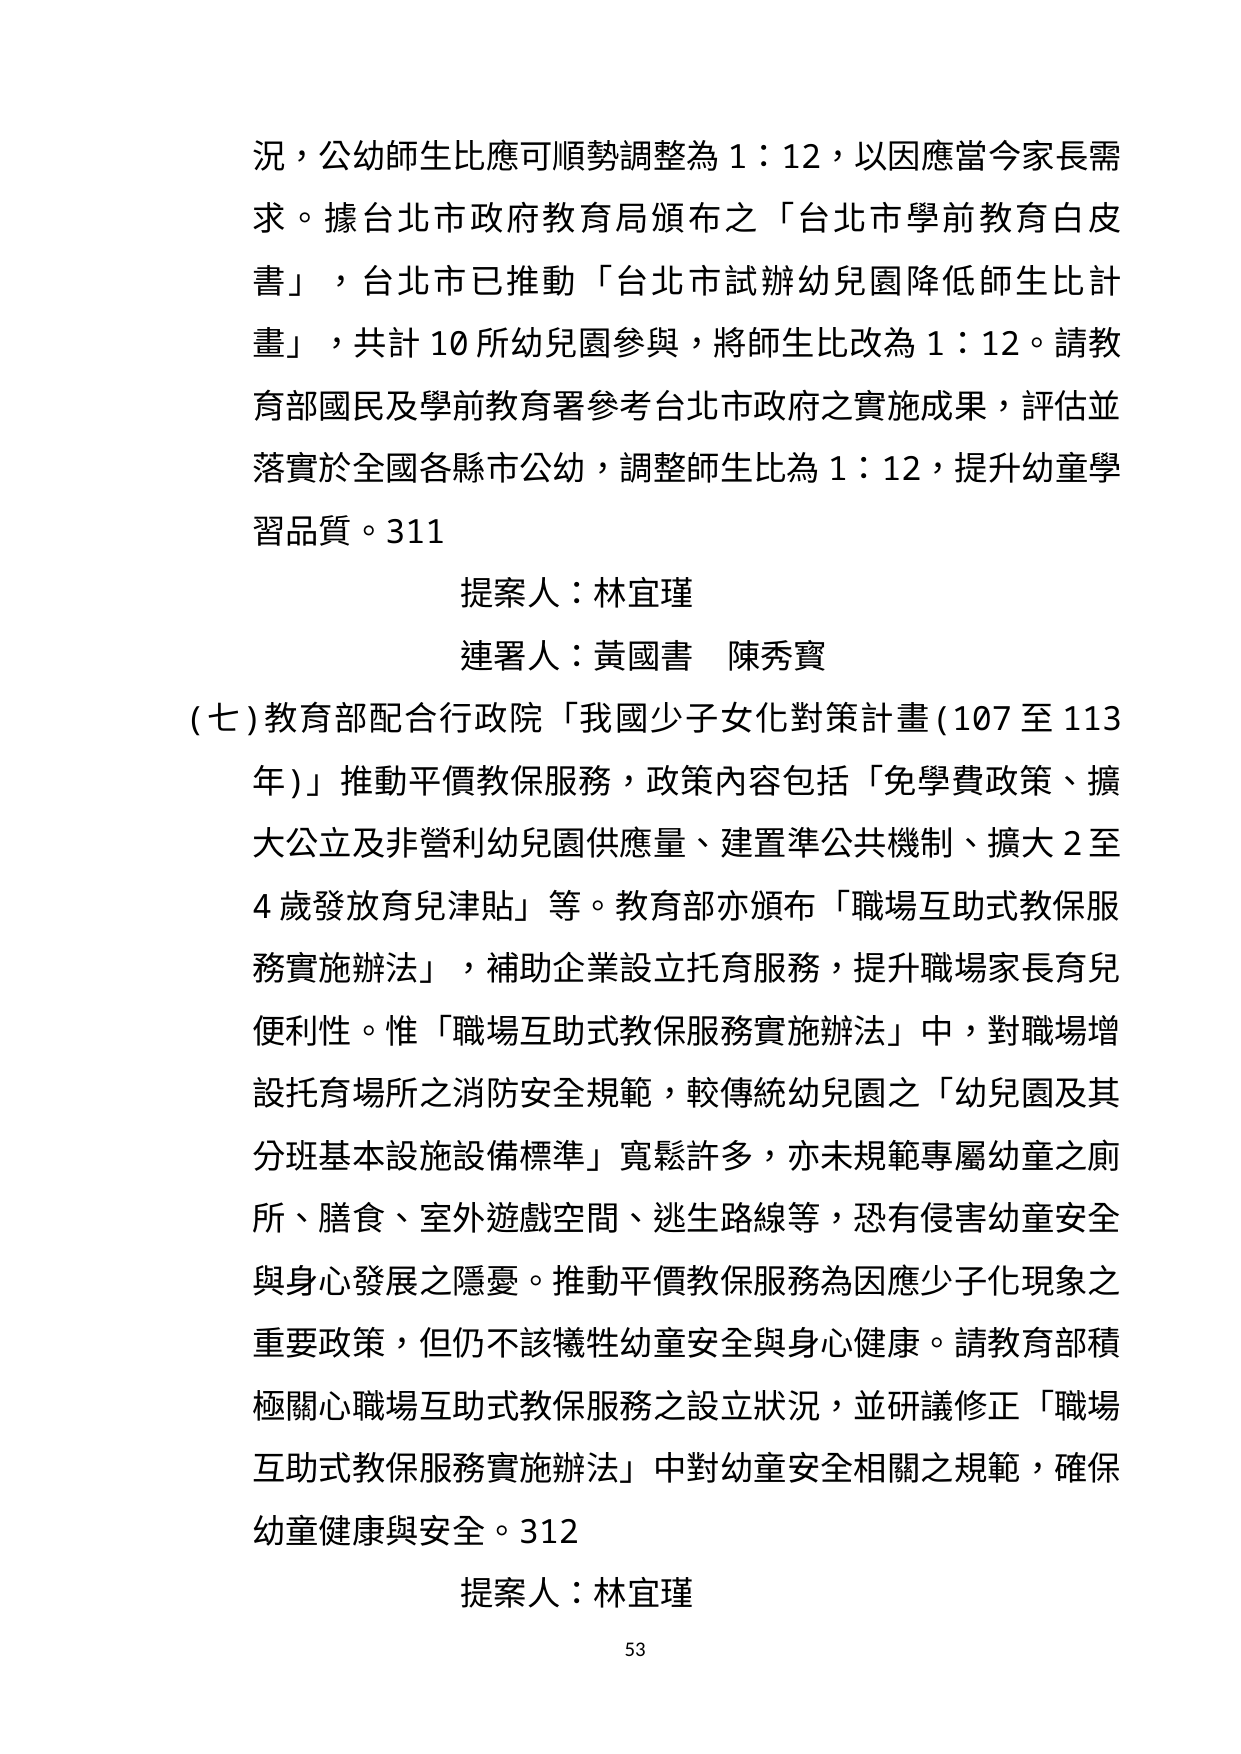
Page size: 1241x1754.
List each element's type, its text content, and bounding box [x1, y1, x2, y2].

text 連署人：黃國書 陳秀寳 [460, 612, 1122, 675]
text 提案人：林宜瑾 [460, 1550, 1122, 1612]
text 提案人：林宜瑾 [460, 550, 1122, 612]
text (七)教育部配合行政院「我國少子女化對策計畫(107至113年)」推動平價教保服務，政策內容包括「免學費政策、擴大公立及非營利幼兒園供應量、建置準公共機制、擴大2至4歲發放育兒津貼」等。教育部亦頒布「職場互助式教保服務實施辦法」，補助企業設立托育服務，提升職場家長育兒便利性。惟「職場互助式教保服務實施辦法」中，對職場增設托育場所之消防安全規範，較傳統幼兒園之「幼兒園及其分班基本設施設備標準」寬鬆許多，亦未規範專屬幼童之廁所、膳食、室外遊戲空間、逃生路線等，恐有侵害幼童安全與身心發展之隱憂。推動平價教保服務為因應少子化現象之重要政策，但仍不該犧牲幼童安全與身心健康。請教育部積極關心職場互助式教保服務之設立狀況，並研議修正「職場互助式教保服務實施辦法」中對幼童安全相關之規範，確保幼童健康與安全。312 [185, 675, 1122, 1550]
text 況，公幼師生比應可順勢調整為1：12，以因應當今家長需求。據台北市政府教育局頒布之「台北市學前教育白皮書」，台北市已推動「台北市試辦幼兒園降低師生比計畫」，共計10所幼兒園參與，將師生比改為1：12。請教育部國民及學前教育署參考台北市政府之實施成果，評估並落實於全國各縣市公幼，調整師生比為1：12，提升幼童學習品質。311 [185, 112, 1122, 550]
